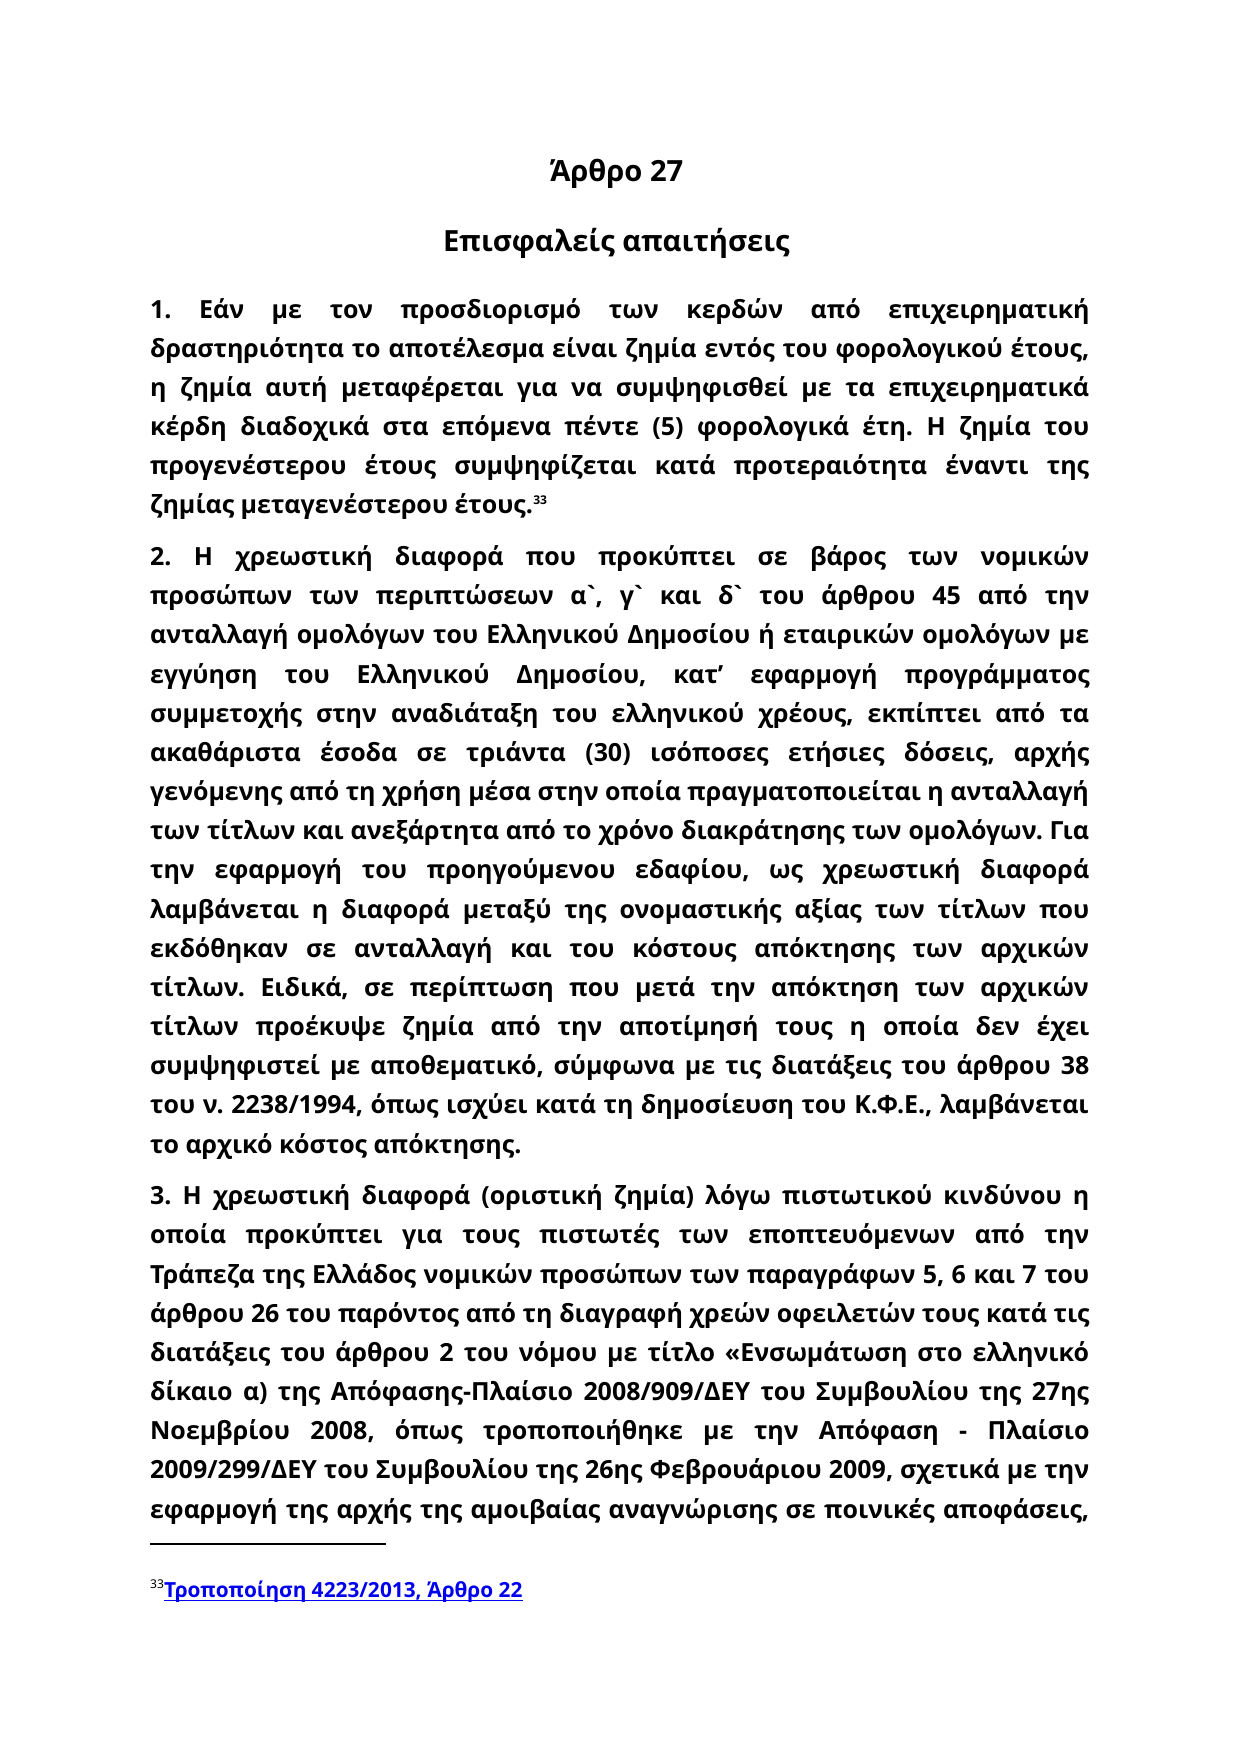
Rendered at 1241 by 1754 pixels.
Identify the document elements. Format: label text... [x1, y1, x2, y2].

text 3. Η χρεωστική διαφορά (οριστική ζημία) λόγω πιστωτικού κινδύνου η οποία προκύπτει για τους πιστωτές των εποπτευόμενων από την Τράπεζα της Ελλάδος νομικών προσώπων των παραγράφων 5, 6 και 7 του άρθρου 26 του παρόντος από τη διαγραφή χρεών οφειλετών τους κατά τις διατάξεις του άρθρου 2 του νόμου με τίτλο «Ενσωμάτωση στο ελληνικό δίκαιο α) της Απόφασης-Πλαίσιο 2008/909/ΔΕΥ του Συμβουλίου της 27ης Νοεμβρίου 2008, όπως τροποποιήθηκε με την Απόφαση - Πλαίσιο 2009/299/ΔΕΥ του Συμβουλίου της 26ης Φεβρουάριου 2009, σχετικά με την εφαρμογή της αρχής της αμοιβαίας αναγνώρισης σε ποινικές αποφάσεις, [150, 1178, 1090, 1525]
text 1. Εάν με τον προσδιορισμό των κερδών από επιχειρηματική δραστηριότητα το αποτέλεσμα είναι ζημία εντός του φορολογικού έτους, η ζημία αυτή μεταφέρεται για να συμψηφισθεί με τα επιχειρηματικά κέρδη διαδοχικά στα επόμενα πέντε (5) φορολογικά έτη. Η ζημία του προγενέστερου έτους συμψηφίζεται κατά προτεραιότητα έναντι της ζημίας μεταγενέστερου έτους. [150, 291, 1090, 521]
subtitle Επισφαλείς απαιτήσεις [150, 221, 1090, 260]
subtitle Άρθρο 27 [150, 150, 1090, 190]
text 2. Η χρεωστική διαφορά που προκύπτει σε βάρος των νομικών προσώπων των περιπτώσεων α`, γ` και δ` του άρθρου 45 από την ανταλλαγή ομολόγων του Ελληνικού Δημοσίου ή εταιρικών ομολόγων με εγγύηση του Ελληνικού Δημοσίου, κατ’ εφαρμογή προγράμματος συμμετοχής στην αναδιάταξη του ελληνικού χρέους, εκπίπτει από τα ακαθάριστα έσοδα σε τριάντα (30) ισόποσες ετήσιες δόσεις, αρχής γενόμενης από τη χρήση μέσα στην οποία πραγματοποιείται η ανταλλαγή των τίτλων και ανεξάρτητα από το χρόνο διακράτησης των ομολόγων. Για την εφαρμογή του προηγούμενου εδαφίου, ως χρεωστική διαφορά λαμβάνεται η διαφορά μεταξύ της ονομαστικής αξίας των τίτλων που εκδόθηκαν σε ανταλλαγή και του κόστους απόκτησης των αρχικών τίτλων. Ειδικά, σε περίπτωση που μετά την απόκτηση των αρχικών τίτλων προέκυψε ζημία από την αποτίμησή τους η οποία δεν έχει συμψηφιστεί με αποθεματικό, σύμφωνα με τις διατάξεις του άρθρου 38 του ν. 2238/1994, όπως ισχύει κατά τη δημοσίευση του Κ.Φ.Ε., λαμβάνεται το αρχικό κόστος απόκτησης. [150, 539, 1090, 1160]
text Τροποποίηση 4223/2013, Άρθρο 22 [150, 1576, 1090, 1604]
